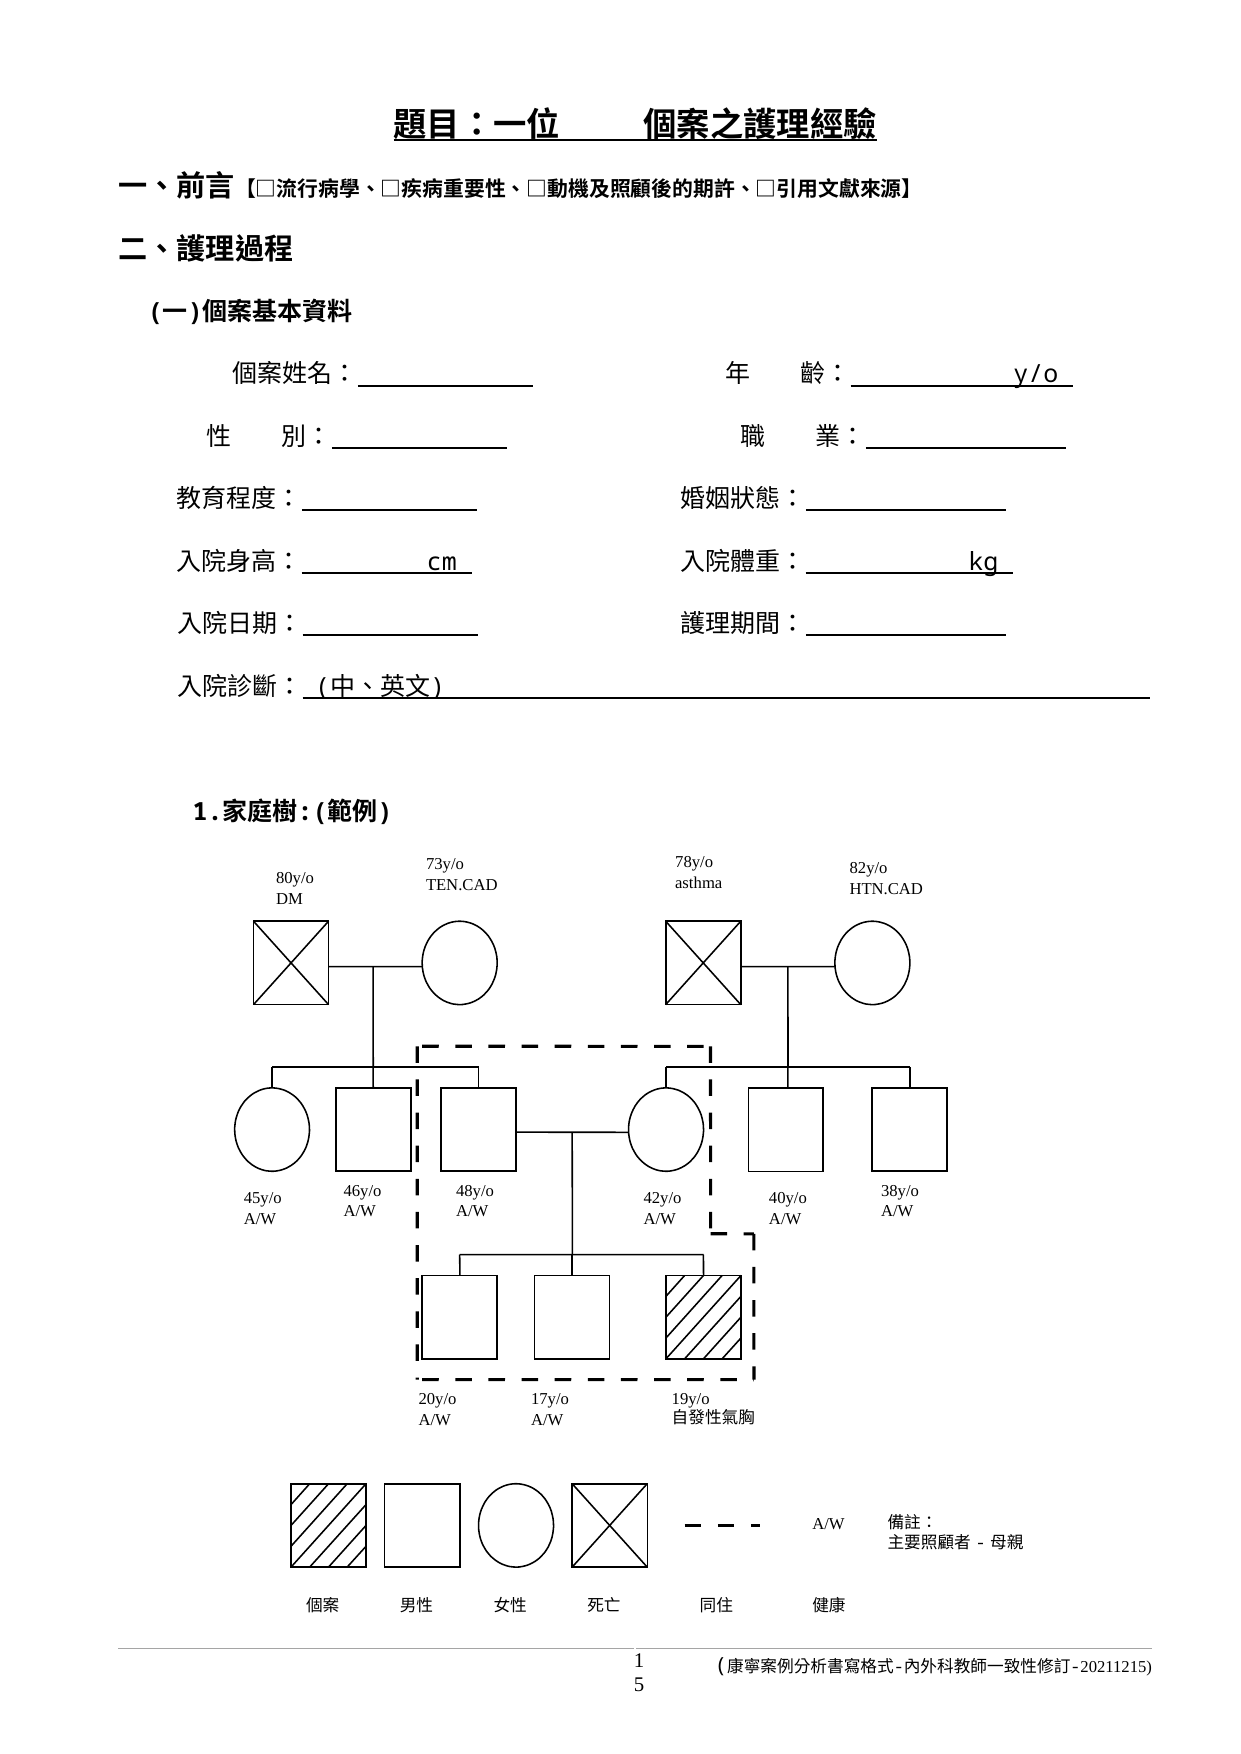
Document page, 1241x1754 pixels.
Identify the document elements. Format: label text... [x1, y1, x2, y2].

text 1.家庭樹:(範例) [118, 767, 1152, 830]
text 入院日期： 護理期間： [118, 580, 1152, 642]
text 性 別： 職 業： [177, 392, 1152, 455]
text 題目：一位 個案之護理經驗 [118, 80, 1152, 142]
text 教育程度： 婚姻狀態： [177, 455, 1152, 517]
text 個案姓名： 年 齡： y/o [118, 330, 1152, 392]
text 一、前言【□流行病學、□疾病重要性、□動機及照顧後的期許、□引用文獻來源】 [118, 142, 1152, 205]
text (一)個案基本資料 [118, 267, 1152, 330]
text 二、護理過程 [118, 205, 1152, 267]
text 入院診斷： (中、英文) [118, 642, 1152, 705]
text 入院身高： cm 入院體重： kg [177, 517, 1152, 580]
